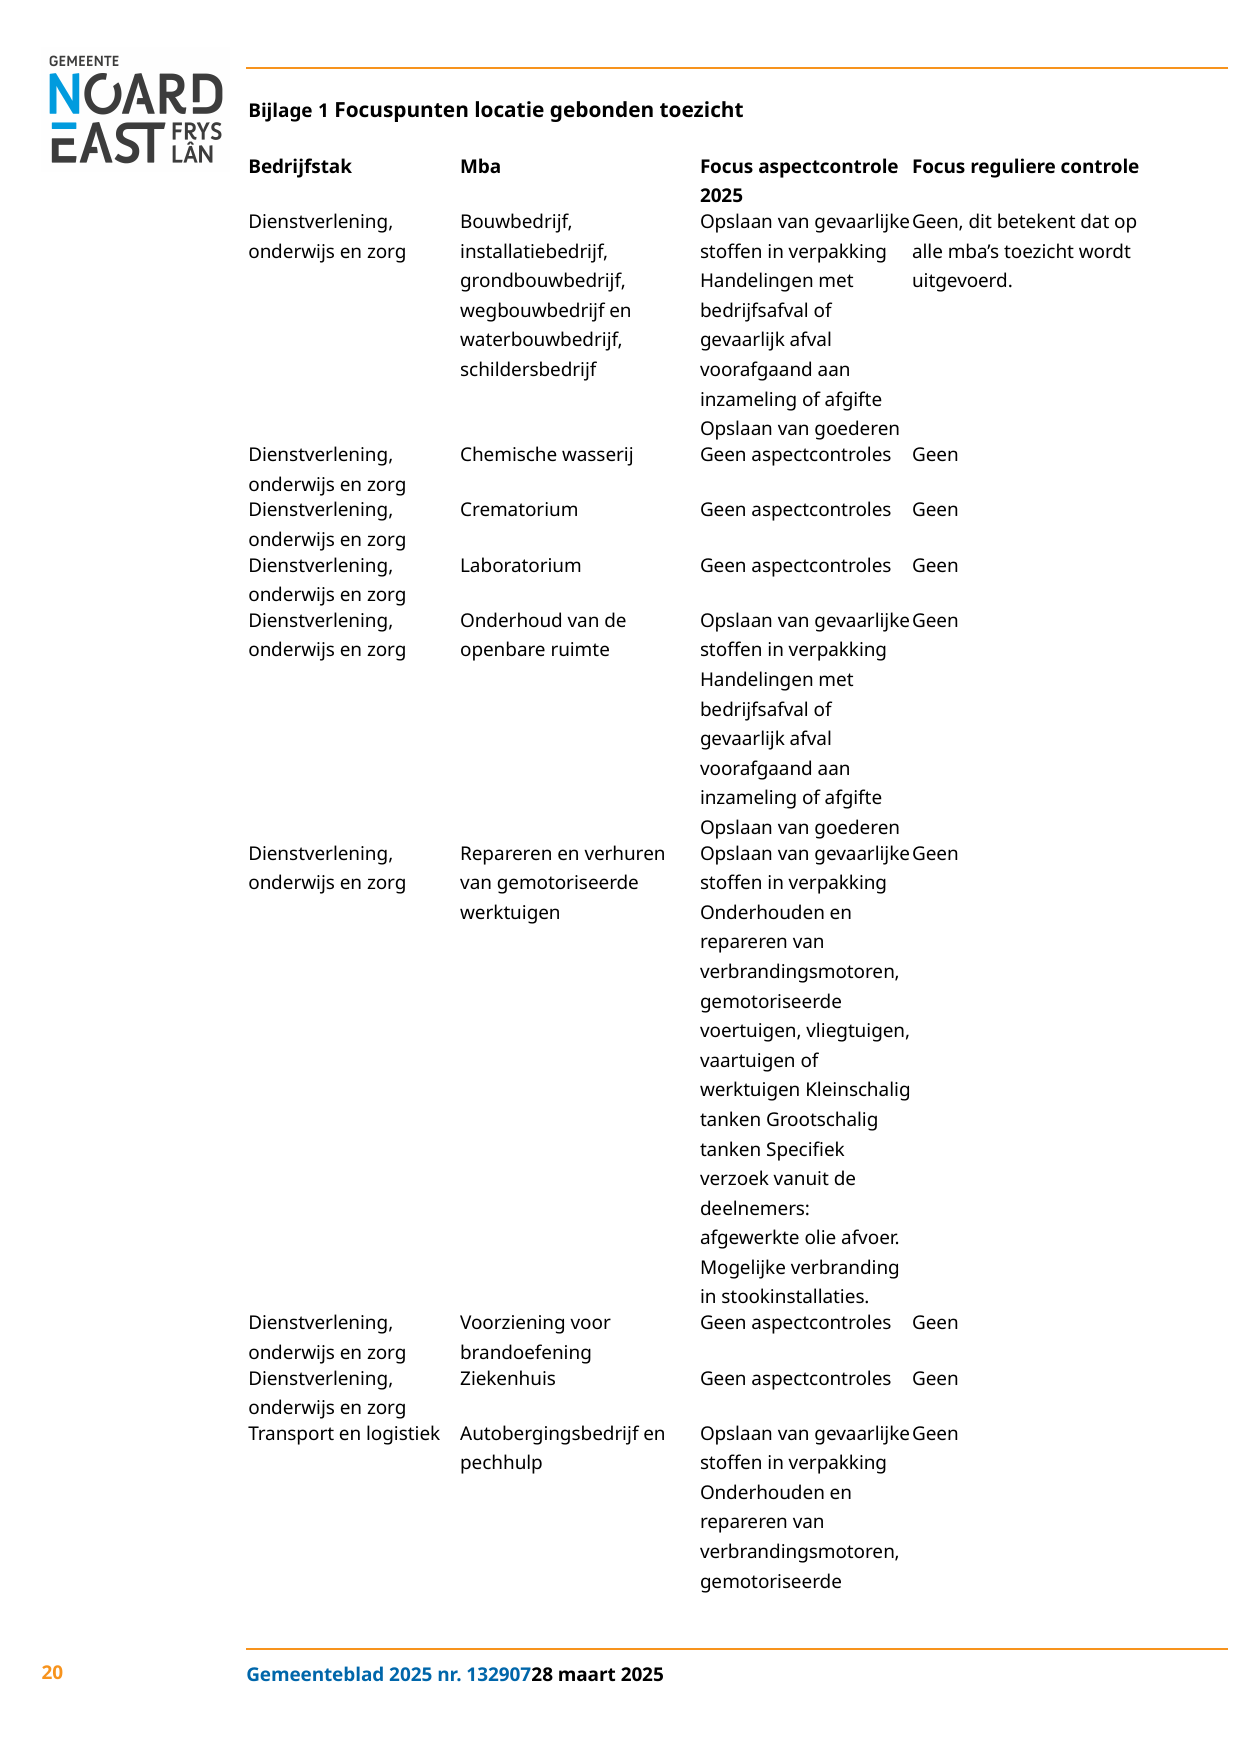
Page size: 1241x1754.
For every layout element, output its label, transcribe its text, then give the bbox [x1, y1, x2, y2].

table_cell Opslaan van gevaarlijke stoffen in verpakking Onderhouden en repareren van verbrandingsmotoren, gemotoriseerde [700, 1420, 912, 1594]
table_cell Opslaan van gevaarlijke stoffen in verpakking Handelingen met bedrijfsafval of gevaarlijk afval voorafgaand aan inzameling of afgifte Opslaan van goederen [700, 607, 912, 840]
table_cell Opslaan van gevaarlijke stoffen in verpakking Onderhouden en repareren van verbrandingsmotoren, gemotoriseerde voertuigen, vliegtuigen, vaartuigen of werktuigen Kleinschalig tanken Grootschalig tanken Specifiek verzoek vanuit de deelnemers: afgewerkte olie afvoer. Mogelijke verbranding in stookinstallaties. [700, 840, 912, 1309]
table_cell Geen [912, 1365, 1152, 1420]
table_cell Geen [912, 1309, 1152, 1365]
picture [41, 47, 231, 172]
table_cell Repareren en verhuren van gemotoriseerde werktuigen [460, 840, 700, 1309]
table_cell Geen [912, 496, 1152, 552]
table_cell Voorziening voor brandoefening [460, 1309, 700, 1365]
table_header Focus reguliere controle [912, 153, 1152, 208]
table_header Focus aspectcontrole 2025 [700, 153, 912, 208]
table_cell Geen [912, 552, 1152, 607]
table_cell Bouwbedrijf, installatiebedrijf, grondbouwbedrijf, wegbouwbedrijf en waterbouwbedrijf, schildersbedrijf [460, 208, 700, 441]
table_cell Dienstverlening, onderwijs en zorg [248, 552, 460, 607]
table_cell Geen aspectcontroles [700, 441, 912, 496]
table_cell Opslaan van gevaarlijke stoffen in verpakking Handelingen met bedrijfsafval of gevaarlijk afval voorafgaand aan inzameling of afgifte Opslaan van goederen [700, 208, 912, 441]
table_cell Geen aspectcontroles [700, 552, 912, 607]
table_cell Geen [912, 441, 1152, 496]
table_cell Geen [912, 607, 1152, 840]
table_cell Geen, dit betekent dat op alle mba’s toezicht wordt uitgevoerd. [912, 208, 1152, 441]
table_header Bedrijfstak [248, 153, 460, 208]
table_cell Geen aspectcontroles [700, 1365, 912, 1420]
table_cell Dienstverlening, onderwijs en zorg [248, 607, 460, 840]
table_cell Dienstverlening, onderwijs en zorg [248, 840, 460, 1309]
table_cell Ziekenhuis [460, 1365, 700, 1420]
table_cell Chemische wasserij [460, 441, 700, 496]
table_cell Crematorium [460, 496, 700, 552]
table_cell Dienstverlening, onderwijs en zorg [248, 208, 460, 441]
table_cell Transport en logistiek [248, 1420, 460, 1594]
table_cell Dienstverlening, onderwijs en zorg [248, 441, 460, 496]
table_cell Geen [912, 1420, 1152, 1594]
table_cell Dienstverlening, onderwijs en zorg [248, 1309, 460, 1365]
table_cell Geen aspectcontroles [700, 1309, 912, 1365]
table_cell Laboratorium [460, 552, 700, 607]
table_cell Dienstverlening, onderwijs en zorg [248, 496, 460, 552]
table_cell Autobergingsbedrijf en pechhulp [460, 1420, 700, 1594]
table_cell Onderhoud van de openbare ruimte [460, 607, 700, 840]
table_cell Geen [912, 840, 1152, 1309]
table_cell Dienstverlening, onderwijs en zorg [248, 1365, 460, 1420]
text Bijlage 1 Focuspunten locatie gebonden toezicht [248, 95, 1152, 123]
table_header Mba [460, 153, 700, 208]
table_cell Geen aspectcontroles [700, 496, 912, 552]
